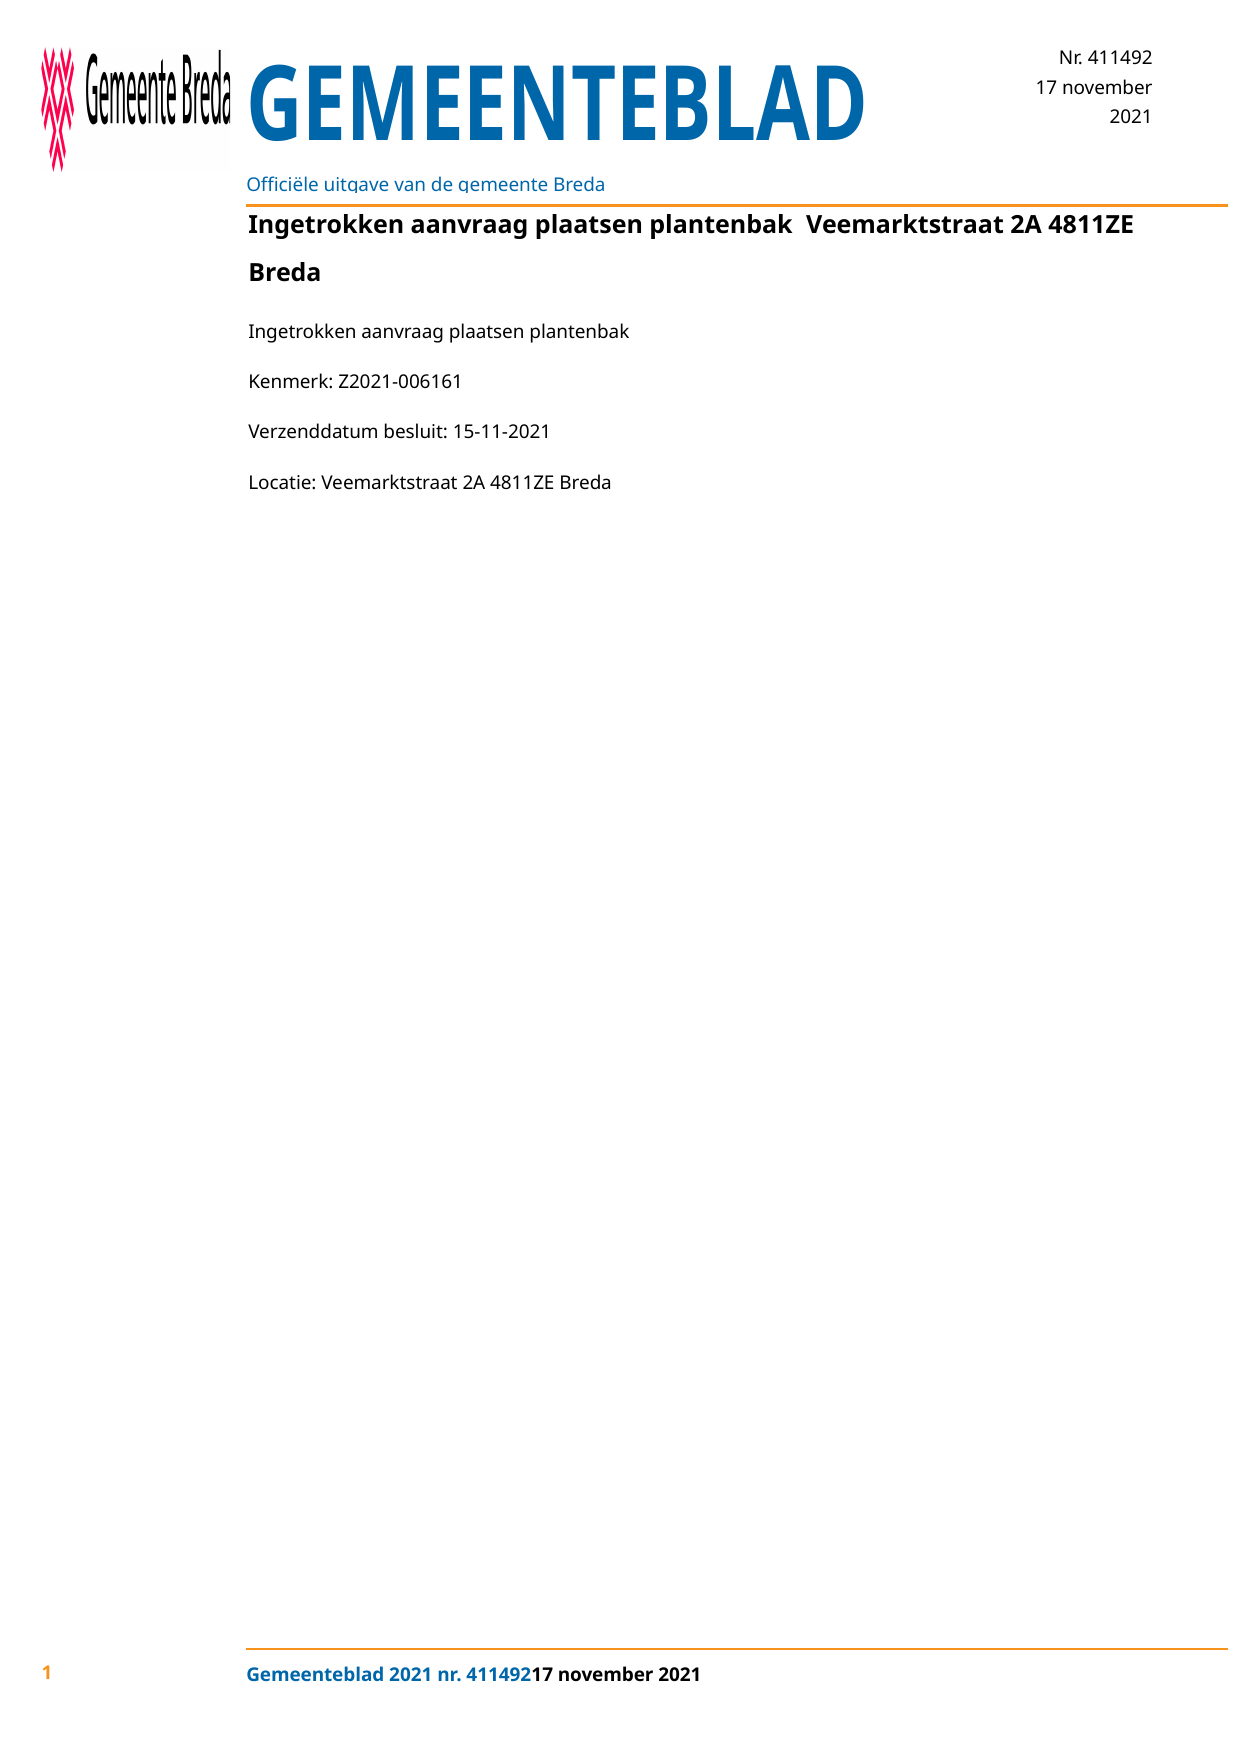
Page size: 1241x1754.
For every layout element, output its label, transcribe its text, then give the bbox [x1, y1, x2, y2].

picture [41, 47, 231, 172]
text Ingetrokken aanvraag plaatsen plantenbak [248, 318, 1152, 344]
text Ingetrokken aanvraag plaatsen plantenbak Veemarktstraat 2A 4811ZE Breda [248, 207, 1152, 288]
text Kenmerk: Z2021-006161 [248, 368, 1152, 394]
text Locatie: Veemarktstraat 2A 4811ZE Breda [248, 469, 1152, 495]
text Verzenddatum besluit: 15-11-2021 [248, 419, 1152, 444]
